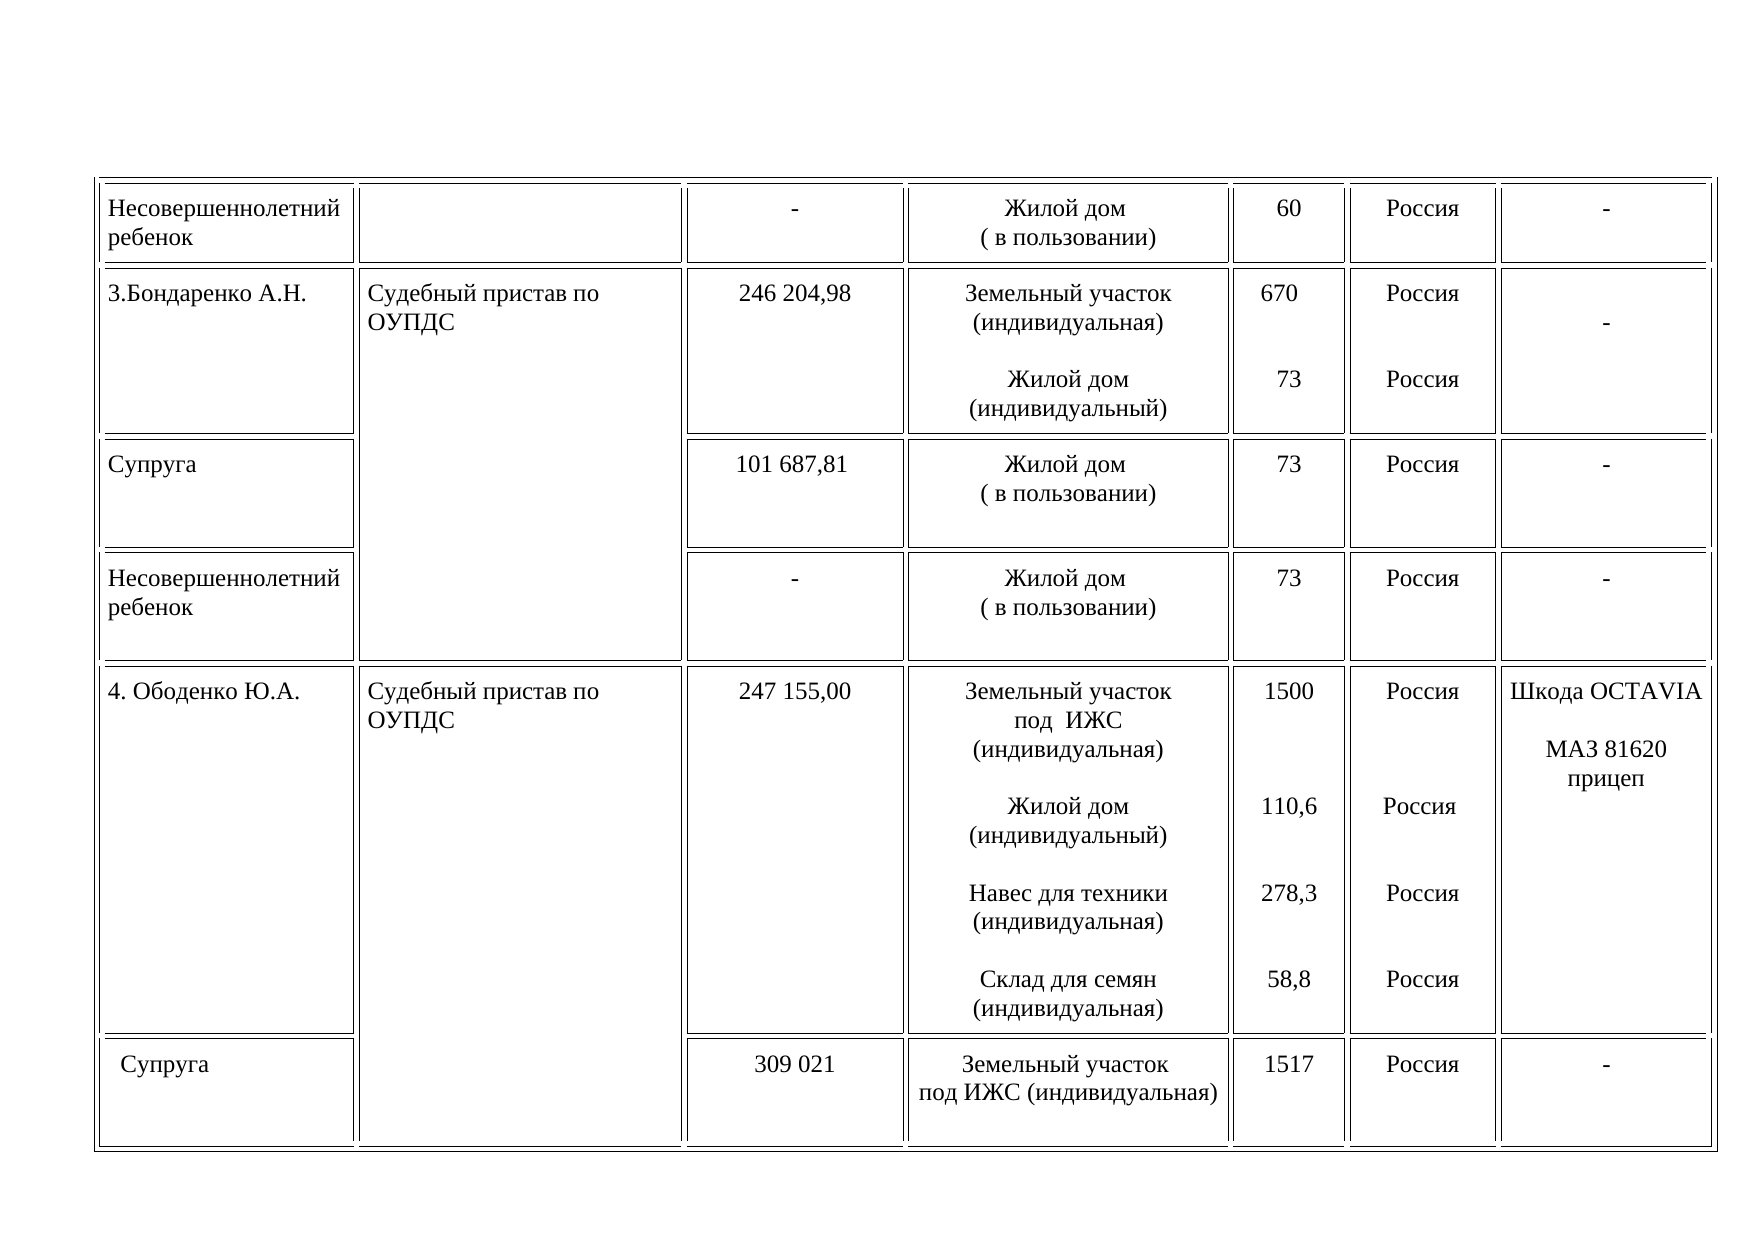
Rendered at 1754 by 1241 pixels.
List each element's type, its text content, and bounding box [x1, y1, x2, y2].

table_cell 73 [1231, 547, 1347, 660]
table_cell Судебный пристав по ОУПДС [356, 262, 684, 660]
table_cell 1517 [1231, 1033, 1347, 1146]
table_cell 309 021 [684, 1033, 906, 1146]
table_cell Жилой дом ( в пользовании) [906, 178, 1231, 262]
table_cell 4. Ободенко Ю.А. [97, 660, 356, 1032]
table_cell Земельный участок (индивидуальная) Жилой дом (индивидуальный) [906, 262, 1231, 433]
table_cell - [684, 547, 906, 660]
table_cell 247 155,00 [684, 660, 906, 1032]
table_cell Россия [1347, 547, 1498, 660]
table_cell 246 204,98 [684, 262, 906, 433]
table_cell Жилой дом ( в пользовании) [906, 433, 1231, 547]
table_cell - [1498, 433, 1714, 547]
table_cell Россия [1347, 1033, 1498, 1146]
table_cell - [1498, 177, 1714, 262]
table_cell Россия [1347, 433, 1498, 547]
table_cell Несовершеннолетний ребенок [97, 177, 356, 262]
table_cell Россия Россия Россия Россия [1347, 660, 1498, 1032]
table_cell Жилой дом ( в пользовании) [906, 547, 1231, 660]
table_cell - [1498, 547, 1714, 660]
table_cell Несовершеннолетний ребенок [97, 547, 356, 660]
table_cell [356, 178, 684, 262]
table_cell Супруга [97, 433, 356, 547]
table_cell 670 73 [1231, 262, 1347, 433]
table_cell - [684, 178, 906, 262]
table_cell Земельный участок под ИЖС (индивидуальная) [906, 1033, 1231, 1146]
table_cell - [688, 553, 903, 660]
table_cell Россия Россия [1347, 262, 1498, 433]
table_cell Судебный пристав по ОУПДС [356, 660, 684, 1146]
table_cell - [1498, 262, 1714, 433]
table_cell 73 [1231, 433, 1347, 547]
table_cell Земельный участок под ИЖС (индивидуальная) Жилой дом (индивидуальный) Навес для техники (индивидуальная) Склад для семян (индивидуальная) [906, 660, 1231, 1032]
table_cell 101 687,81 [684, 433, 906, 547]
table_cell Россия [1347, 178, 1498, 262]
table_cell 1500 110,6 278,3 58,8 [1231, 660, 1347, 1032]
table_cell - [1498, 1033, 1714, 1146]
table_cell Шкода OCTAVIA МАЗ 81620 прицеп [1498, 660, 1714, 1032]
table_cell 60 [1231, 178, 1347, 262]
table_cell Супруга [97, 1033, 356, 1146]
table_cell 3.Бондаренко А.Н. [97, 262, 356, 433]
